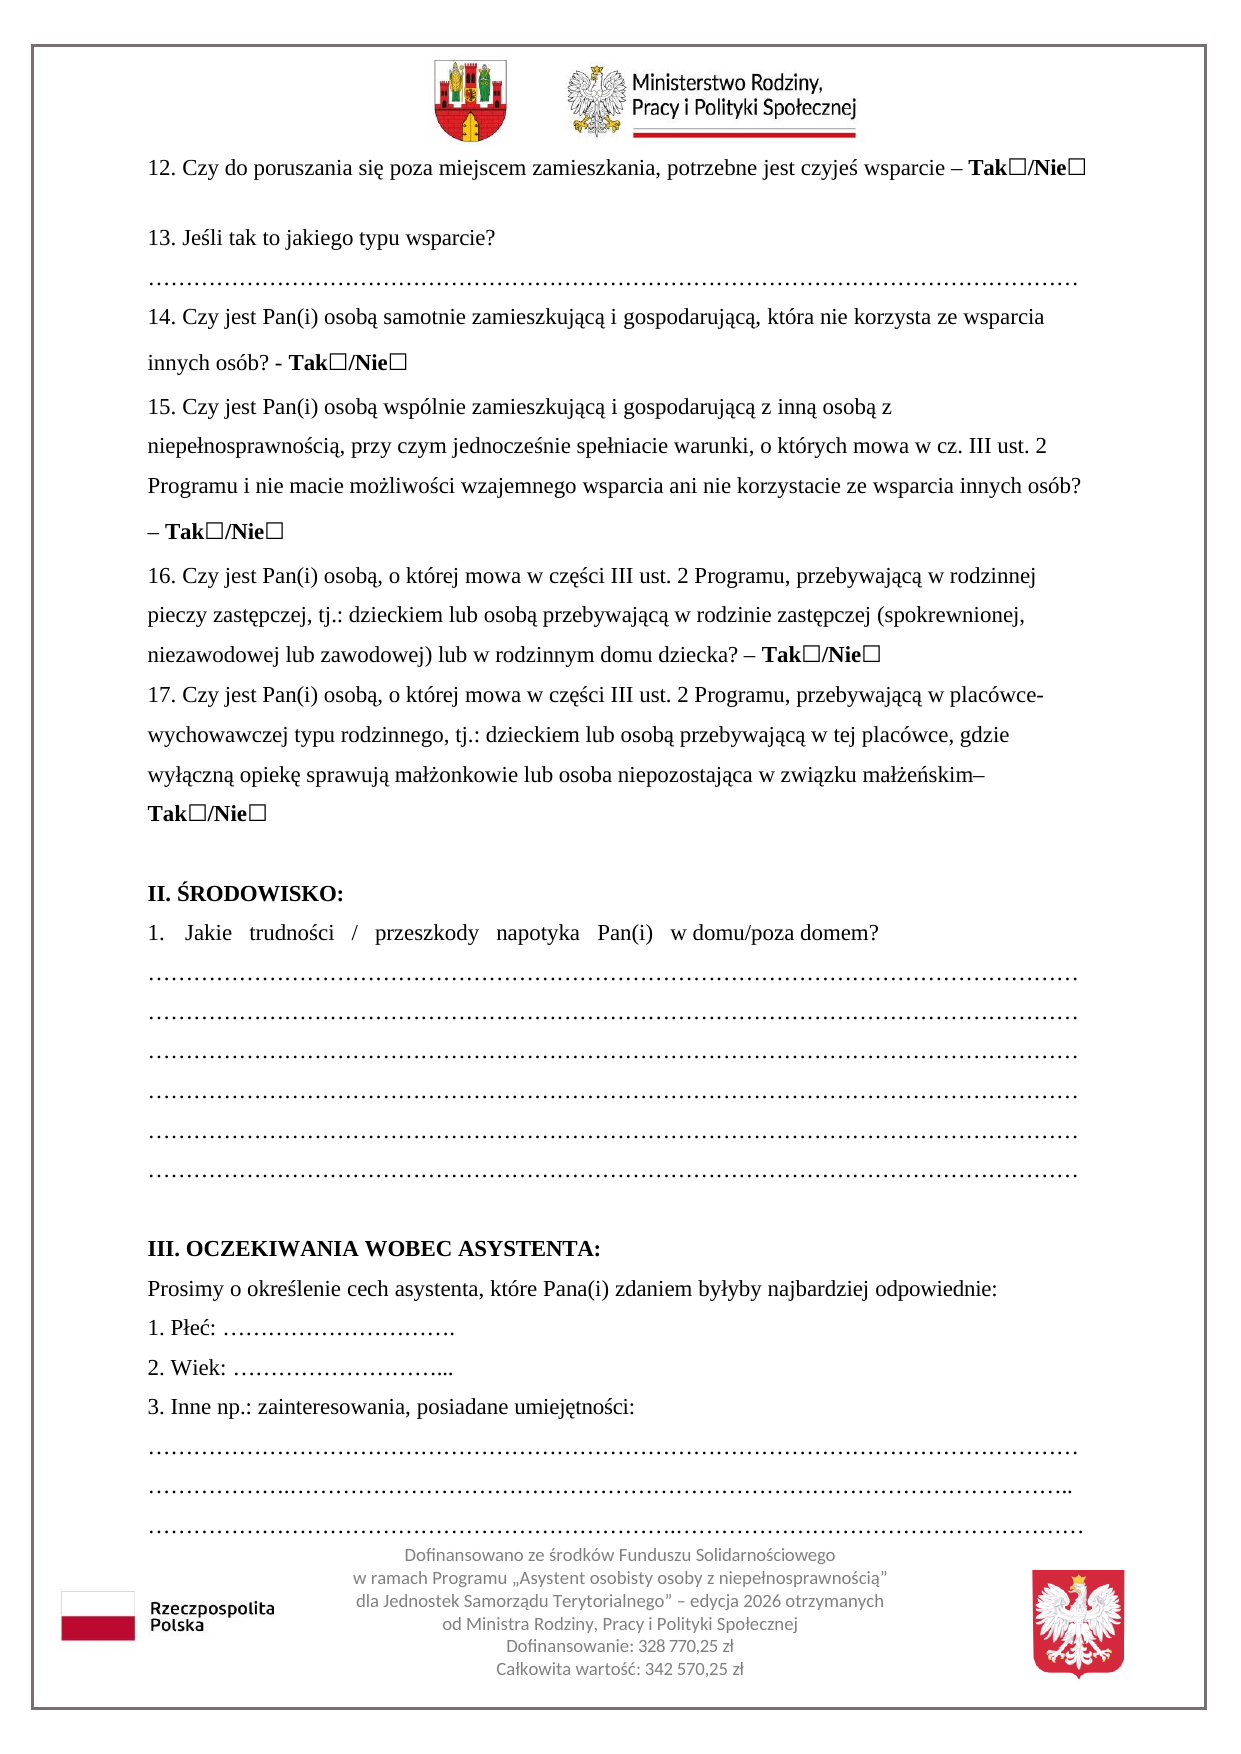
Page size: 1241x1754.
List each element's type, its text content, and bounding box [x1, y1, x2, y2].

text …………………………………………………………………………………………………………… [147, 264, 1107, 290]
text …………………………………………………………………………………………………………… [147, 1156, 1107, 1182]
picture [428, 54, 512, 145]
text …………………………………………………………………………………………………………… [147, 1433, 1107, 1459]
text ……………….………………………………………………………………………………………….. [147, 1472, 1107, 1499]
list Inne np.: zainteresowania, posiadane umiejętności: [147, 1393, 1107, 1420]
list Czy jest Pan(i) osobą wspólnie zamieszkującą i gospodarującą z inną osobą z niepełnosprawnością, przy czym jednocześnie spełniacie warunki, o których mowa w cz. III ust. 2 Programu i nie macie możliwości wzajemnego wsparcia ani nie korzystacie ze wsparcia innych osób? – Tak☐/Nie☐ [147, 393, 1090, 546]
list Jakie trudności / przeszkody napotyka Pan(i) w domu/poza domem? [147, 919, 1092, 946]
list Czy do poruszania się poza miejscem zamieszkania, potrzebne jest czyjeś wsparcie – Tak☐/Nie☐ [147, 151, 1107, 182]
text …………………………………………………………………………………………………………… [147, 1117, 1107, 1143]
list Czy jest Pan(i) osobą, o której mowa w części III ust. 2 Programu, przebywającą w rodzinnej pieczy zastępczej, tj.: dzieckiem lub osobą przebywającą w rodzinie zastępczej (spokrewnionej, niezawodowej lub zawodowej) lub w rodzinnym domu dziecka? – Tak☐/Nie☐ [147, 562, 1090, 668]
list Jeśli tak to jakiego typu wsparcie? [147, 224, 1107, 251]
subtitle OCZEKIWANIA WOBEC ASYSTENTA: [147, 1235, 1107, 1262]
list Czy jest Pan(i) osobą, o której mowa w części III ust. 2 Programu, przebywającą w placówce- wychowawczej typu rodzinnego, tj.: dzieckiem lub osobą przebywającą w tej placówce, gdzie wyłączną opiekę sprawują małżonkowie lub osoba niepozostająca w związku małżeńskim– Tak☐/Nie☐ [147, 681, 1090, 827]
text …………………………………………………………………………………………………………… [147, 1077, 1107, 1103]
text …………………………………………………………………………………………………………… [147, 998, 1107, 1024]
text Prosimy o określenie cech asystenta, które Pana(i) zdaniem byłyby najbardziej odpowiednie: [147, 1275, 1107, 1301]
text …………………………………………………………………………………………………………… [147, 1038, 1107, 1064]
list Czy jest Pan(i) osobą samotnie zamieszkującą i gospodarującą, która nie korzysta ze wsparcia innych osób? - Tak☐/Nie☐ [147, 303, 1066, 377]
picture [56, 1587, 275, 1649]
list Wiek: ………………………... [147, 1354, 1107, 1380]
text …………………………………………………………….……………………………………………… [147, 1512, 1107, 1538]
list Płeć: …………………………. [147, 1314, 1107, 1341]
subtitle ŚRODOWISKO: [147, 880, 1107, 906]
picture [564, 61, 866, 145]
picture [1032, 1570, 1125, 1679]
text …………………………………………………………………………………………………………… [147, 959, 1107, 985]
